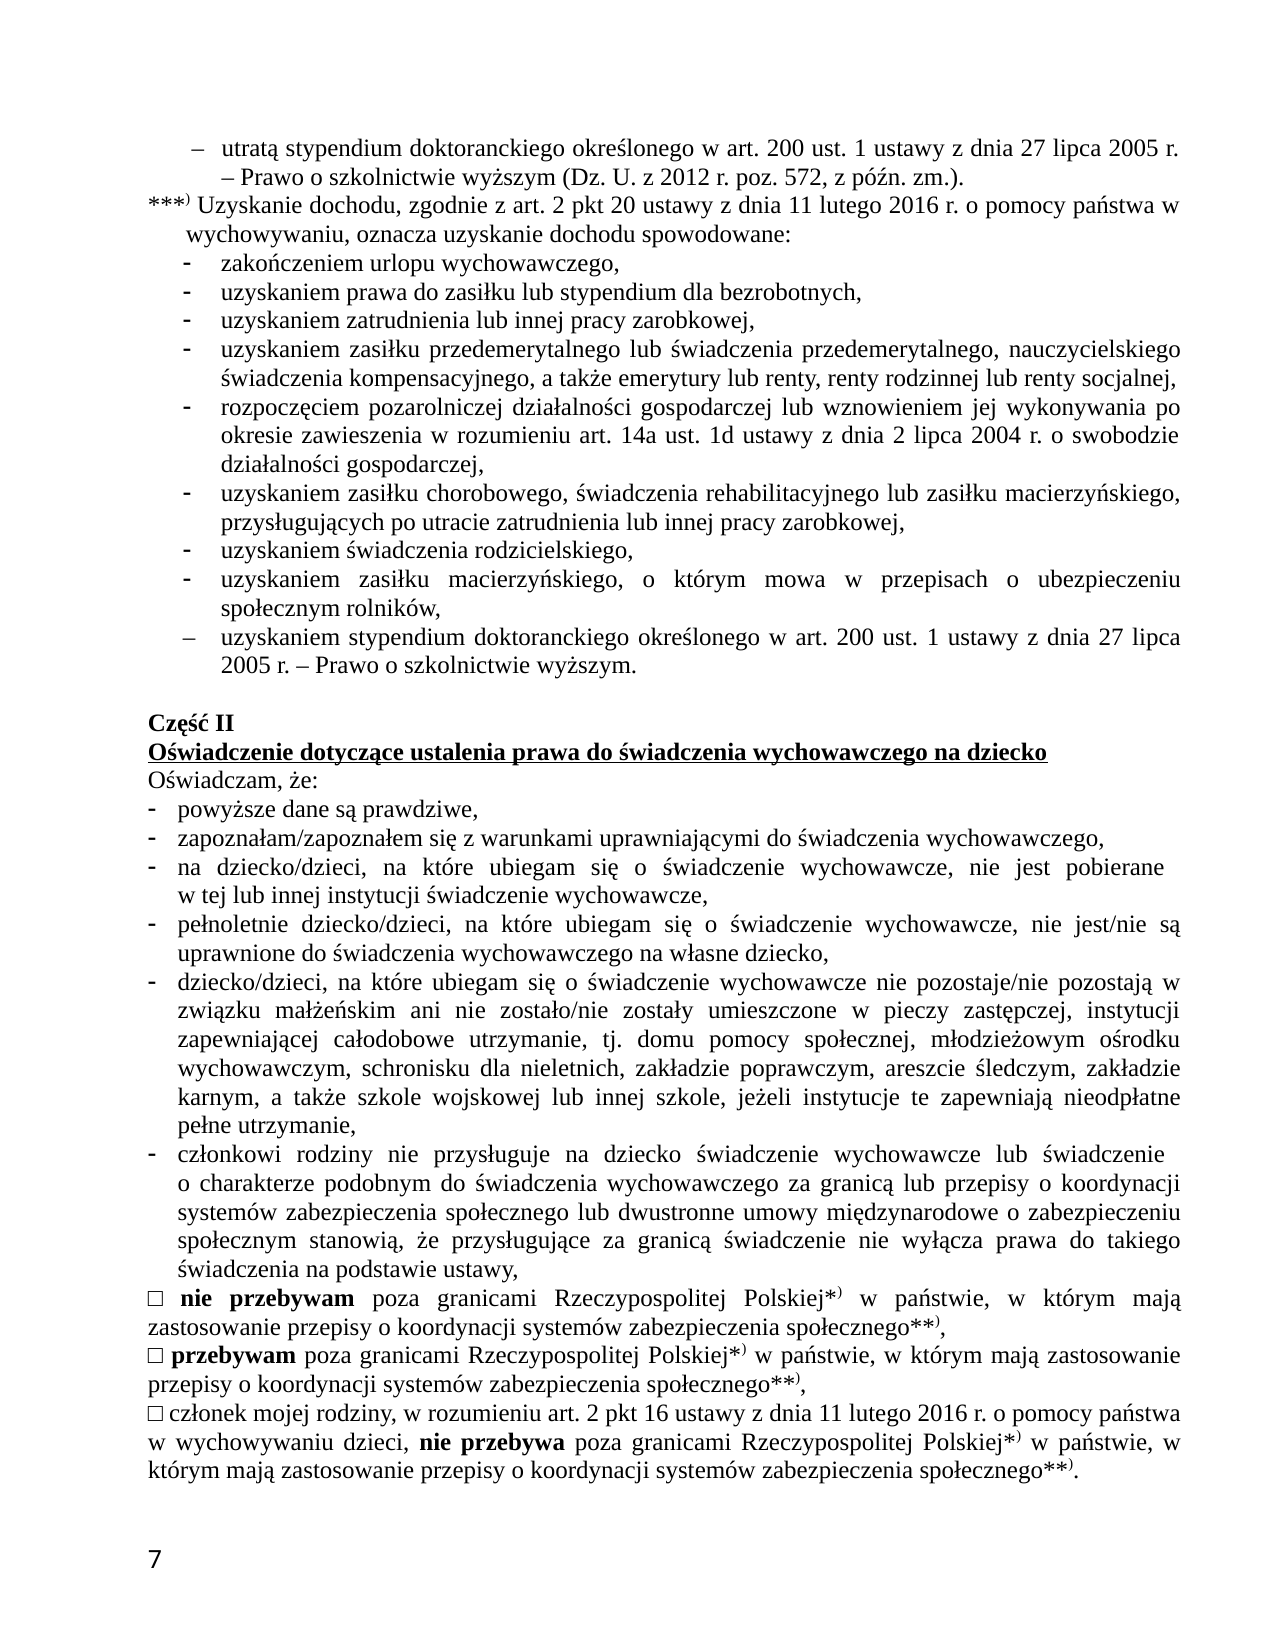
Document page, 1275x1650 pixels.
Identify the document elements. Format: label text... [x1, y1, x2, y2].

text □ nie przebywam poza granicami Rzeczypospolitej Polskiej*) w państwie, w którym mają zastosowanie przepisy o koordynacji systemów zabezpieczenia społecznego**), [148, 1283, 1181, 1340]
text Oświadczam, że: [148, 765, 1181, 794]
text  uzyskaniem zasiłku macierzyńskiego, o którym mowa w przepisach o ubezpieczeniu społecznym rolników, [183, 564, 1181, 622]
text  rozpoczęciem pozarolniczej działalności gospodarczej lub wznowieniem jej wykonywania po okresie zawieszenia w rozumieniu art. 14a ust. 1d ustawy z dnia 2 lipca 2004 r. o swobodzie działalności gospodarczej, [183, 392, 1181, 478]
text  uzyskaniem zasiłku chorobowego, świadczenia rehabilitacyjnego lub zasiłku macierzyńskiego, przysługujących po utracie zatrudnienia lub innej pracy zarobkowej, [183, 478, 1181, 535]
text  zakończeniem urlopu wychowawczego, [183, 248, 1181, 277]
text  uzyskaniem zatrudnienia lub innej pracy zarobkowej, [183, 305, 1181, 334]
text  uzyskaniem zasiłku przedemerytalnego lub świadczenia przedemerytalnego, nauczycielskiego świadczenia kompensacyjnego, a także emerytury lub renty, renty rodzinnej lub renty socjalnej, [183, 334, 1181, 392]
text Oświadczenie dotyczące ustalenia prawa do świadczenia wychowawczego na dziecko [148, 737, 1181, 765]
text ***) Uzyskanie dochodu, zgodnie z art. 2 pkt 20 ustawy z dnia 11 lutego 2016 r. o pomocy państwa w wychowywaniu, oznacza uzyskanie dochodu spowodowane: [148, 190, 1181, 248]
text – uzyskaniem stypendium doktoranckiego określonego w art. 200 ust. 1 ustawy z dnia 27 lipca 2005 r. – Prawo o szkolnictwie wyższym. [183, 622, 1181, 679]
text  pełnoletnie dziecko/dzieci, na które ubiegam się o świadczenie wychowawcze, nie jest/nie są uprawnione do świadczenia wychowawczego na własne dziecko, [148, 909, 1181, 967]
text □ członek mojej rodziny, w rozumieniu art. 2 pkt 16 ustawy z dnia 11 lutego 2016 r. o pomocy państwa w wychowywaniu dzieci, nie przebywa poza granicami Rzeczypospolitej Polskiej*) w państwie, w którym mają zastosowanie przepisy o koordynacji systemów zabezpieczenia społecznego**). [148, 1398, 1181, 1484]
text □ przebywam poza granicami Rzeczypospolitej Polskiej*) w państwie, w którym mają zastosowanie przepisy o koordynacji systemów zabezpieczenia społecznego**), [148, 1340, 1181, 1398]
text  powyższe dane są prawdziwe, [148, 794, 1181, 823]
text  uzyskaniem świadczenia rodzicielskiego, [183, 535, 1181, 564]
text  na dziecko/dzieci, na które ubiegam się o świadczenie wychowawcze, nie jest pobierane w tej lub innej instytucji świadczenie wychowawcze, [148, 852, 1181, 909]
text – utratą stypendium doktoranckiego określonego w art. 200 ust. 1 ustawy z dnia 27 lipca 2005 r. – Prawo o szkolnictwie wyższym (Dz. U. z 2012 r. poz. 572, z późn. zm.). [148, 133, 1181, 190]
text Część II [148, 708, 1181, 737]
text  członkowi rodziny nie przysługuje na dziecko świadczenie wychowawcze lub świadczenie o charakterze podobnym do świadczenia wychowawczego za granicą lub przepisy o koordynacji systemów zabezpieczenia społecznego lub dwustronne umowy międzynarodowe o zabezpieczeniu społecznym stanowią, że przysługujące za granicą świadczenie nie wyłącza prawa do takiego świadczenia na podstawie ustawy, [148, 1139, 1181, 1283]
text  uzyskaniem prawa do zasiłku lub stypendium dla bezrobotnych, [183, 277, 1181, 305]
text  zapoznałam/zapoznałem się z warunkami uprawniającymi do świadczenia wychowawczego, [148, 823, 1181, 852]
text  dziecko/dzieci, na które ubiegam się o świadczenie wychowawcze nie pozostaje/nie pozostają w związku małżeńskim ani nie zostało/nie zostały umieszczone w pieczy zastępczej, instytucji zapewniającej całodobowe utrzymanie, tj. domu pomocy społecznej, młodzieżowym ośrodku wychowawczym, schronisku dla nieletnich, zakładzie poprawczym, areszcie śledczym, zakładzie karnym, a także szkole wojskowej lub innej szkole, jeżeli instytucje te zapewniają nieodpłatne pełne utrzymanie, [148, 967, 1181, 1139]
